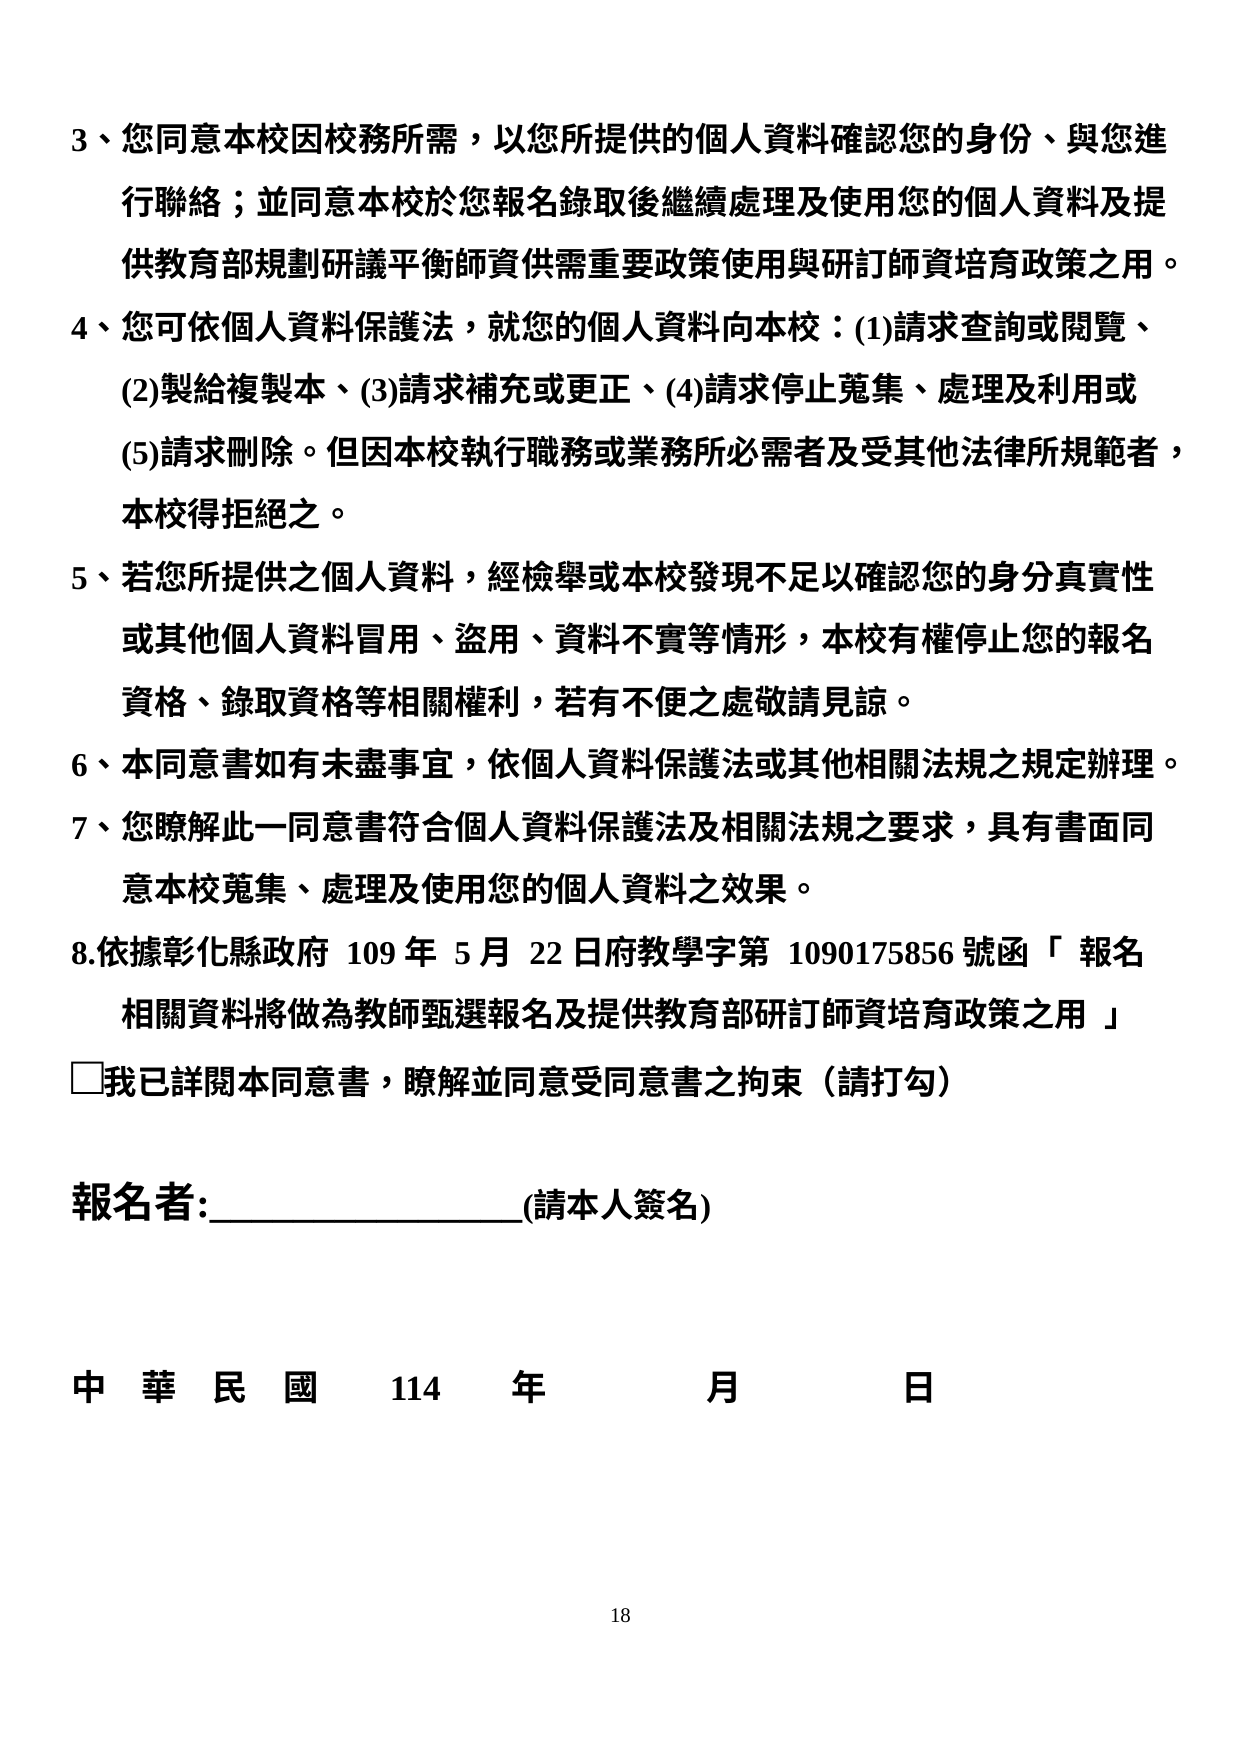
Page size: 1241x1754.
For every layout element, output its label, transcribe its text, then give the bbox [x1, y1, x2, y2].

text 報名者:_______________(請本人簽名) [71, 1158, 1169, 1220]
text 4、您可依個人資料保護法，就您的個人資料向本校：(1)請求查詢或閱覽、(2)製給複製本、(3)請求補充或更正、(4)請求停止蒐集、處理及利用或(5)請求刪除。但因本校執行職務或業務所必需者及受其他法律所規範者，本校得拒絕之。 [71, 283, 1169, 533]
text 5、若您所提供之個人資料，經檢舉或本校發現不足以確認您的身分真實性或其他個人資料冒用、盜用、資料不實等情形，本校有權停止您的報名資格、錄取資格等相關權利，若有不便之處敬請見諒。 [71, 533, 1169, 721]
text □我已詳閱本同意書，瞭解並同意受同意書之拘束（請打勾） [71, 1033, 1169, 1096]
text 6、本同意書如有未盡事宜，依個人資料保護法或其他相關法規之規定辦理。 [71, 721, 1169, 783]
text 7、您瞭解此一同意書符合個人資料保護法及相關法規之要求，具有書面同意本校蒐集、處理及使用您的個人資料之效果。 [71, 783, 1169, 908]
text 3、您同意本校因校務所需，以您所提供的個人資料確認您的身份、與您進行聯絡；並同意本校於您報名錄取後繼續處理及使用您的個人資料及提供教育部規劃研議平衡師資供需重要政策使用與研訂師資培育政策之用。 [71, 96, 1169, 283]
text 8.依據彰化縣政府 109 年 5 月 22 日府教學字第 1090175856 號函「 報名相關資料將做為教師甄選報名及提供教育部研訂師資培育政策之用 」 [71, 908, 1169, 1033]
text 中 華 民 國 114 年 月 日 [71, 1343, 1169, 1406]
